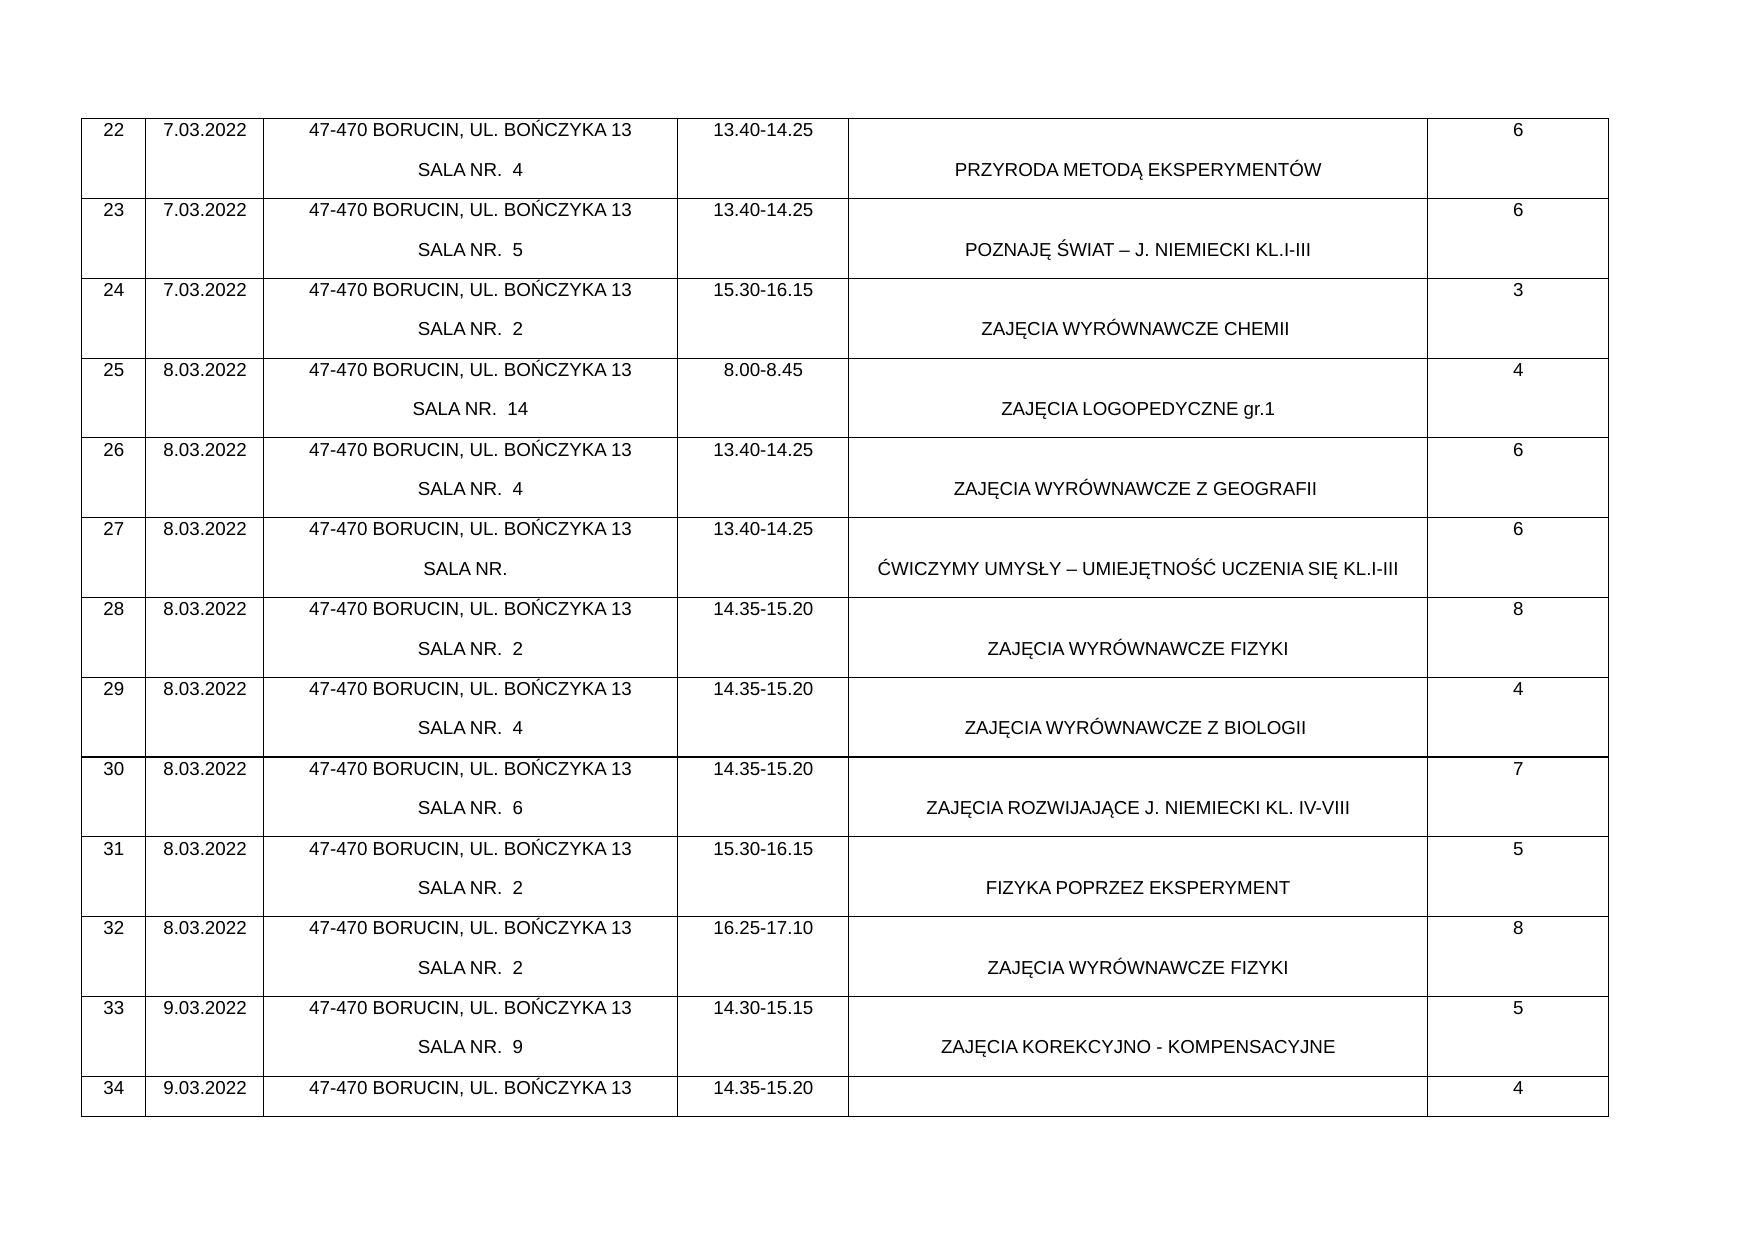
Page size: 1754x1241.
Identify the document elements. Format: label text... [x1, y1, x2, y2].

table_cell 8.03.2022 [146, 359, 263, 437]
table_cell 47-470 BORUCIN, UL. BOŃCZYKA 13 SALA NR. 6 [264, 758, 677, 836]
table_cell 8.03.2022 [146, 917, 263, 996]
table_cell 33 [82, 997, 145, 1076]
table_cell 27 [82, 518, 145, 597]
table_cell 47-470 BORUCIN, UL. BOŃCZYKA 13 [264, 1077, 677, 1116]
table_cell POZNAJĘ ŚWIAT – J. NIEMIECKI KL.I-III [849, 199, 1427, 278]
table_cell 30 [82, 758, 145, 836]
table_cell ĆWICZYMY UMYSŁY – UMIEJĘTNOŚĆ UCZENIA SIĘ KL.I-III [849, 518, 1427, 597]
table_cell ZAJĘCIA WYRÓWNAWCZE FIZYKI [849, 598, 1427, 677]
table_cell 22 [82, 119, 145, 198]
table_cell ZAJĘCIA ROZWIJAJĄCE J. NIEMIECKI KL. IV-VIII [849, 758, 1427, 836]
table_cell 6 [1428, 518, 1608, 597]
table_cell 47-470 BORUCIN, UL. BOŃCZYKA 13 SALA NR. [264, 518, 677, 597]
table_cell 8.03.2022 [146, 758, 263, 836]
table_cell 47-470 BORUCIN, UL. BOŃCZYKA 13 SALA NR. 14 [264, 359, 677, 437]
table_cell 8 [1428, 917, 1608, 996]
table_cell 15.30-16.15 [678, 279, 848, 357]
table_cell 23 [82, 199, 145, 278]
table_cell 13.40-14.25 [678, 438, 848, 517]
table_cell ZAJĘCIA LOGOPEDYCZNE gr.1 [849, 359, 1427, 437]
table_cell 7.03.2022 [146, 199, 263, 278]
table_cell 8.03.2022 [146, 438, 263, 517]
table_cell ZAJĘCIA WYRÓWNAWCZE CHEMII [849, 279, 1427, 357]
table_cell [849, 1077, 1427, 1116]
table_cell 47-470 BORUCIN, UL. BOŃCZYKA 13 SALA NR. 2 [264, 279, 677, 357]
table_cell 8.03.2022 [146, 598, 263, 677]
table_cell 15.30-16.15 [678, 837, 848, 916]
table_cell 4 [1428, 1077, 1608, 1116]
table_cell ZAJĘCIA WYRÓWNAWCZE Z GEOGRAFII [849, 438, 1427, 517]
table_cell 25 [82, 359, 145, 437]
table_cell 24 [82, 279, 145, 357]
table_cell 13.40-14.25 [678, 199, 848, 278]
table_cell 8 [1428, 598, 1608, 677]
table_cell 32 [82, 917, 145, 996]
table_cell 9.03.2022 [146, 997, 263, 1076]
table_cell ZAJĘCIA WYRÓWNAWCZE FIZYKI [849, 917, 1427, 996]
table_cell 47-470 BORUCIN, UL. BOŃCZYKA 13 SALA NR. 2 [264, 917, 677, 996]
table_cell 29 [82, 678, 145, 756]
table_cell 8.03.2022 [146, 837, 263, 916]
table_cell FIZYKA POPRZEZ EKSPERYMENT [849, 837, 1427, 916]
table_cell 47-470 BORUCIN, UL. BOŃCZYKA 13 SALA NR. 4 [264, 119, 677, 198]
table_cell 28 [82, 598, 145, 677]
table_cell 8.03.2022 [146, 678, 263, 756]
table_cell 47-470 BORUCIN, UL. BOŃCZYKA 13 SALA NR. 2 [264, 837, 677, 916]
table_cell 26 [82, 438, 145, 517]
table_cell 14.35-15.20 [678, 758, 848, 836]
table_cell 47-470 BORUCIN, UL. BOŃCZYKA 13 SALA NR. 4 [264, 438, 677, 517]
table_cell 14.35-15.20 [678, 598, 848, 677]
table_cell 16.25-17.10 [678, 917, 848, 996]
table_cell 34 [82, 1077, 145, 1116]
table_cell 4 [1428, 359, 1608, 437]
table_cell ZAJĘCIA KOREKCYJNO - KOMPENSACYJNE [849, 997, 1427, 1076]
table_cell 13.40-14.25 [678, 518, 848, 597]
table_cell 14.35-15.20 [678, 678, 848, 756]
table_cell 6 [1428, 438, 1608, 517]
table_cell 8.03.2022 [146, 518, 263, 597]
table_cell 7.03.2022 [146, 119, 263, 198]
table_cell 4 [1428, 678, 1608, 756]
table_cell 13.40-14.25 [678, 119, 848, 198]
table_cell ZAJĘCIA WYRÓWNAWCZE Z BIOLOGII [849, 678, 1427, 756]
table_cell 31 [82, 837, 145, 916]
table_cell 7 [1428, 758, 1608, 836]
table_cell 5 [1428, 837, 1608, 916]
table_cell 9.03.2022 [146, 1077, 263, 1116]
table_cell 47-470 BORUCIN, UL. BOŃCZYKA 13 SALA NR. 4 [264, 678, 677, 756]
table_cell 47-470 BORUCIN, UL. BOŃCZYKA 13 SALA NR. 2 [264, 598, 677, 677]
table_cell PRZYRODA METODĄ EKSPERYMENTÓW [849, 119, 1427, 198]
table_cell 3 [1428, 279, 1608, 357]
table_cell 47-470 BORUCIN, UL. BOŃCZYKA 13 SALA NR. 9 [264, 997, 677, 1076]
table_cell 5 [1428, 997, 1608, 1076]
table_cell 6 [1428, 199, 1608, 278]
table_cell 8.00-8.45 [678, 359, 848, 437]
table_cell 47-470 BORUCIN, UL. BOŃCZYKA 13 SALA NR. 5 [264, 199, 677, 278]
table_cell 14.30-15.15 [678, 997, 848, 1076]
table_cell 6 [1428, 119, 1608, 198]
table_cell 14.35-15.20 [678, 1077, 848, 1116]
table_cell 7.03.2022 [146, 279, 263, 357]
